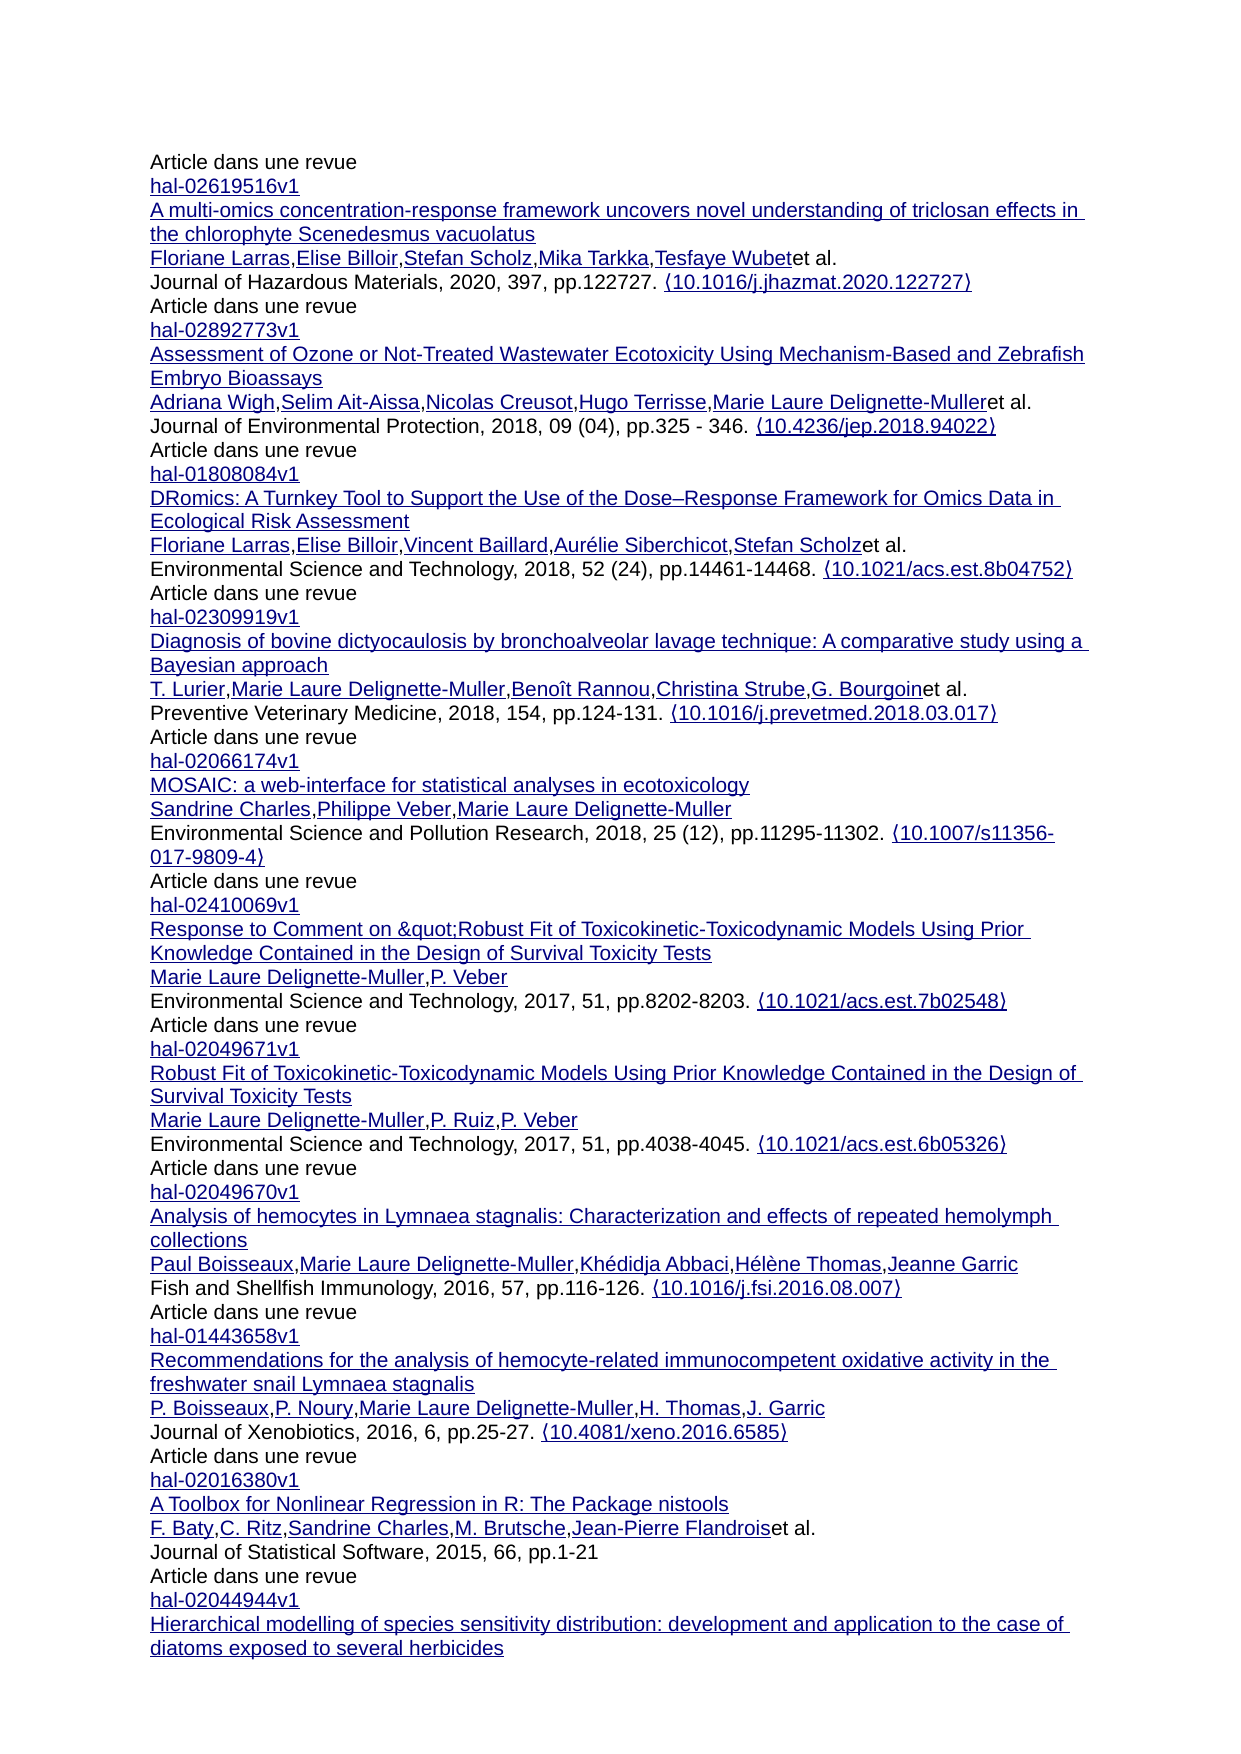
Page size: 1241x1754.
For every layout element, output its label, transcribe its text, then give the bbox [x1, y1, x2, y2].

table_cell Recommendations for the analysis of hemocyte-related immunocompetent oxidative activity in the freshwater snail Lymnaea stagnalis P. Boisseaux,P. Noury,Marie Laure Delignette-Muller,H. Thomas,J. Garric Journal of Xenobiotics, 2016, 6, pp.25-27. ⟨10.4081/xeno.2016.6585⟩ Article dans une revue hal-02016380v1 [150, 1348, 1090, 1492]
table_cell Diagnosis of bovine dictyocaulosis by bronchoalveolar lavage technique: A comparative study using a Bayesian approach T. Lurier,Marie Laure Delignette-Muller,Benoît Rannou,Christina Strube,G. Bourgoinet al. Preventive Veterinary Medicine, 2018, 154, pp.124-131. ⟨10.1016/j.prevetmed.2018.03.017⟩ Article dans une revue hal-02066174v1 [150, 629, 1090, 773]
table_cell Assessment of Ozone or Not-Treated Wastewater Ecotoxicity Using Mechanism-Based and Zebrafish Embryo Bioassays Adriana Wigh,Selim Ait-Aissa,Nicolas Creusot,Hugo Terrisse,Marie Laure Delignette-Mulleret al. Journal of Environmental Protection, 2018, 09 (04), pp.325 - 346. ⟨10.4236/jep.2018.94022⟩ Article dans une revue hal-01808084v1 [150, 342, 1090, 485]
table_cell A multi-omics concentration-response framework uncovers novel understanding of triclosan effects in the chlorophyte Scenedesmus vacuolatus Floriane Larras,Elise Billoir,Stefan Scholz,Mika Tarkka,Tesfaye Wubetet al. Journal of Hazardous Materials, 2020, 397, pp.122727. ⟨10.1016/j.jhazmat.2020.122727⟩ Article dans une revue hal-02892773v1 [150, 198, 1090, 342]
table_cell Analysis of hemocytes in Lymnaea stagnalis: Characterization and effects of repeated hemolymph collections Paul Boisseaux,Marie Laure Delignette-Muller,Khédidja Abbaci,Hélène Thomas,Jeanne Garric Fish and Shellfish Immunology, 2016, 57, pp.116-126. ⟨10.1016/j.fsi.2016.08.007⟩ Article dans une revue hal-01443658v1 [150, 1204, 1090, 1348]
table_cell Response to Comment on &quot;Robust Fit of Toxicokinetic-Toxicodynamic Models Using Prior Knowledge Contained in the Design of Survival Toxicity Tests Marie Laure Delignette-Muller,P. Veber Environmental Science and Technology, 2017, 51, pp.8202-8203. ⟨10.1021/acs.est.7b02548⟩ Article dans une revue hal-02049671v1 [150, 917, 1090, 1060]
table_cell A Toolbox for Nonlinear Regression in R: The Package nistools F. Baty,C. Ritz,Sandrine Charles,M. Brutsche,Jean-Pierre Flandroiset al. Journal of Statistical Software, 2015, 66, pp.1-21 Article dans une revue hal-02044944v1 [150, 1492, 1090, 1611]
table_cell Robust Fit of Toxicokinetic-Toxicodynamic Models Using Prior Knowledge Contained in the Design of Survival Toxicity Tests Marie Laure Delignette-Muller,P. Ruiz,P. Veber Environmental Science and Technology, 2017, 51, pp.4038-4045. ⟨10.1021/acs.est.6b05326⟩ Article dans une revue hal-02049670v1 [150, 1060, 1090, 1204]
table_cell Article dans une revue hal-02619516v1 [150, 150, 1090, 198]
table_cell DRomics: A Turnkey Tool to Support the Use of the Dose–Response Framework for Omics Data in Ecological Risk Assessment Floriane Larras,Elise Billoir,Vincent Baillard,Aurélie Siberchicot,Stefan Scholzet al. Environmental Science and Technology, 2018, 52 (24), pp.14461-14468. ⟨10.1021/acs.est.8b04752⟩ Article dans une revue hal-02309919v1 [150, 485, 1090, 629]
table_cell Hierarchical modelling of species sensitivity distribution: development and application to the case of diatoms exposed to several herbicides [150, 1611, 1090, 1659]
table_cell MOSAIC: a web-interface for statistical analyses in ecotoxicology Sandrine Charles,Philippe Veber,Marie Laure Delignette-Muller Environmental Science and Pollution Research, 2018, 25 (12), pp.11295-11302. ⟨10.1007/s11356-017-9809-4⟩ Article dans une revue hal-02410069v1 [150, 773, 1090, 917]
